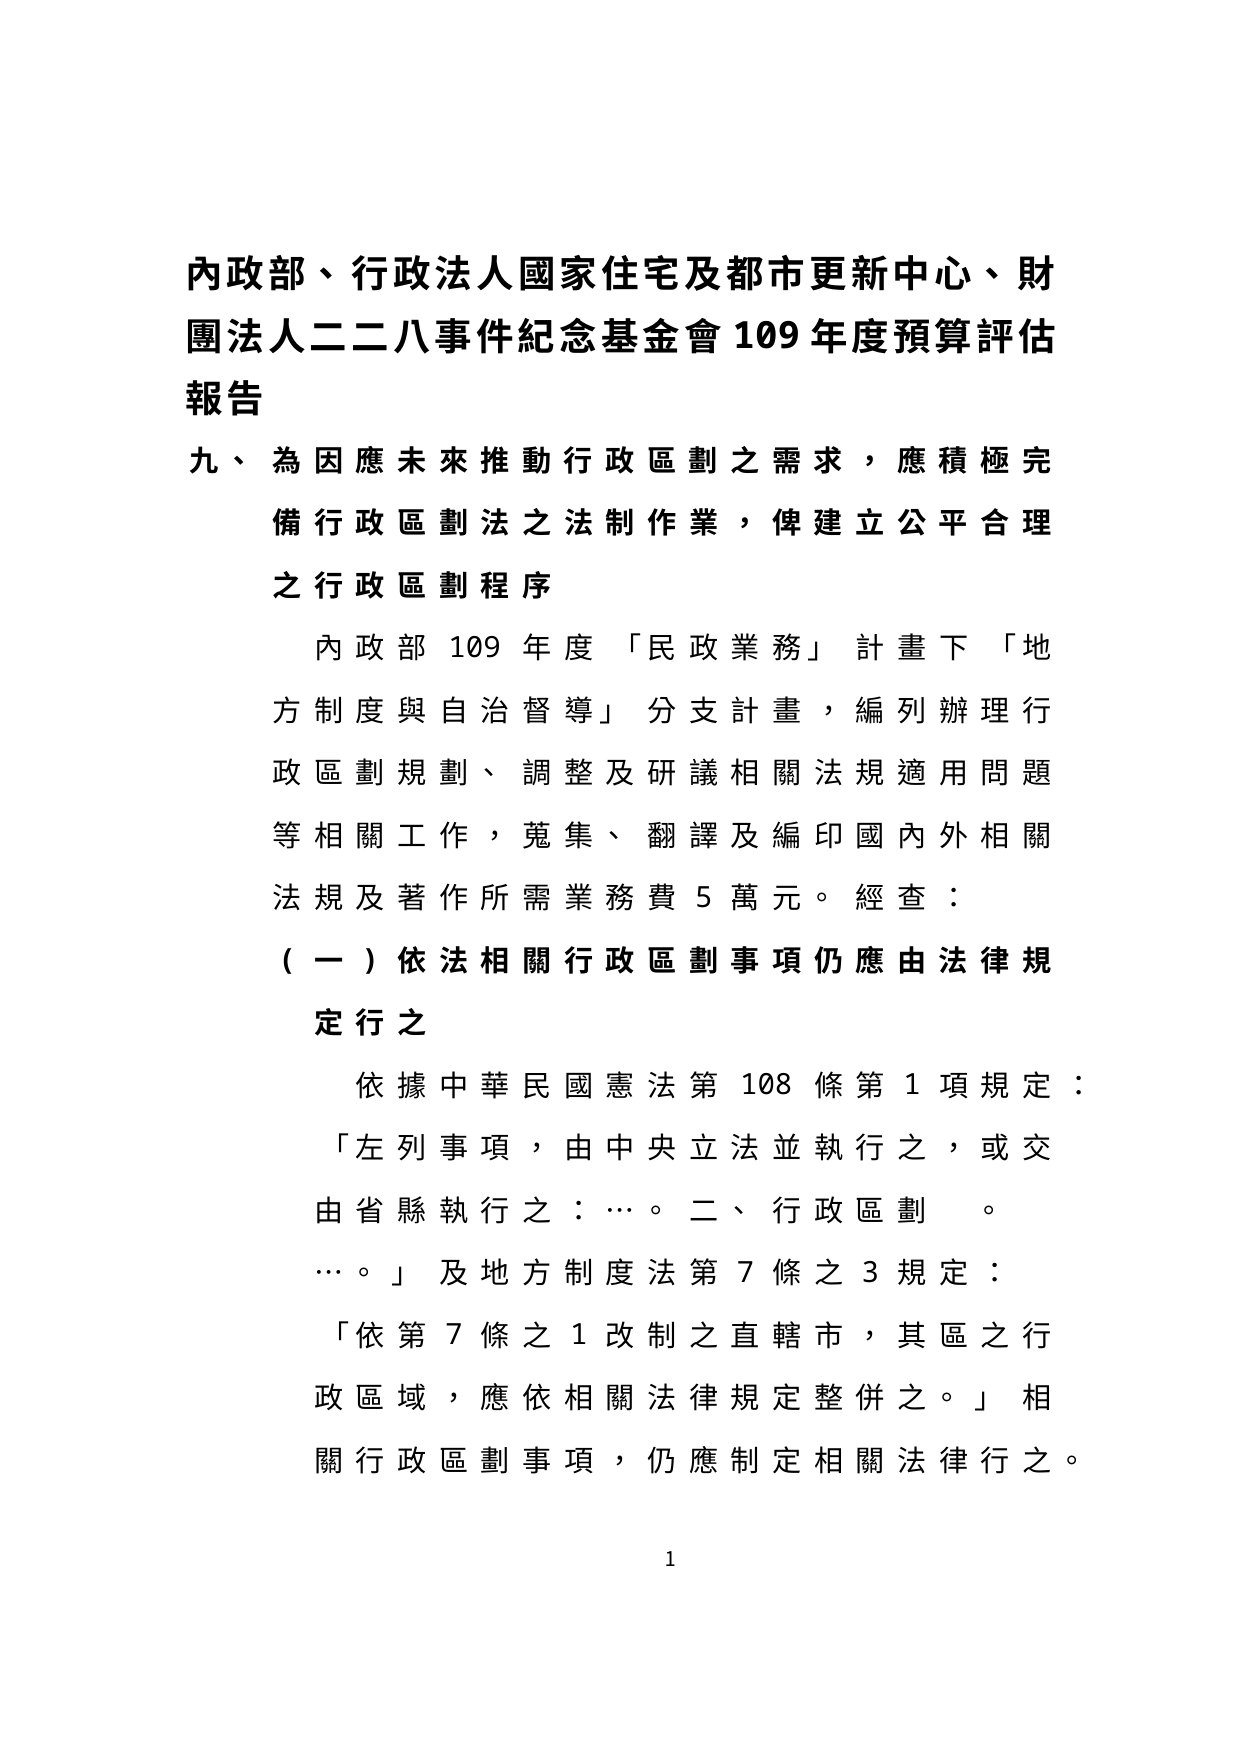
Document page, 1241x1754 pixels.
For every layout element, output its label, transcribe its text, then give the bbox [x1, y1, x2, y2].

text 依據中華民國憲法第108條第1項規定：「左列事項，由中央立法並執行之，或交由省縣執行之：…。二、行政區劃 。…。」及地方制度法第7條之3規定：「依第7條之1改制之直轄市，其區之行政區域，應依相關法律規定整併之。」相關行政區劃事項，仍應制定相關法律行之。鑒於現行臺灣行政區域劃分大致係以39年間實施地方自治所劃定之輪廓為基礎，計有6直轄市、16縣（市）及368鄉（鎮、市、區），行政區域間之規模差距甚大，亟待重行調整，允宜速依憲法及地方制度法之規定，推動相關法案之立法。 [271, 1042, 1058, 1479]
text 內政部109年度「民政業務」計畫下「地方制度與自治督導」分支計畫，編列辦理行政區劃規劃、調整及研議相關法規適用問題等相關工作，蒐集、翻譯及編印國內外相關法規及著作所需業務費5萬元。經查： [242, 604, 1058, 917]
text 內政部、行政法人國家住宅及都市更新中心、財團法人二二八事件紀念基金會109年度預算評估報告 [183, 229, 1058, 417]
text 九、為因應未來推動行政區劃之需求，應積極完備行政區劃法之法制作業，俾建立公平合理之行政區劃程序 [183, 417, 1058, 604]
text (一)依法相關行政區劃事項仍應由法律規定行之 [242, 917, 1058, 1042]
